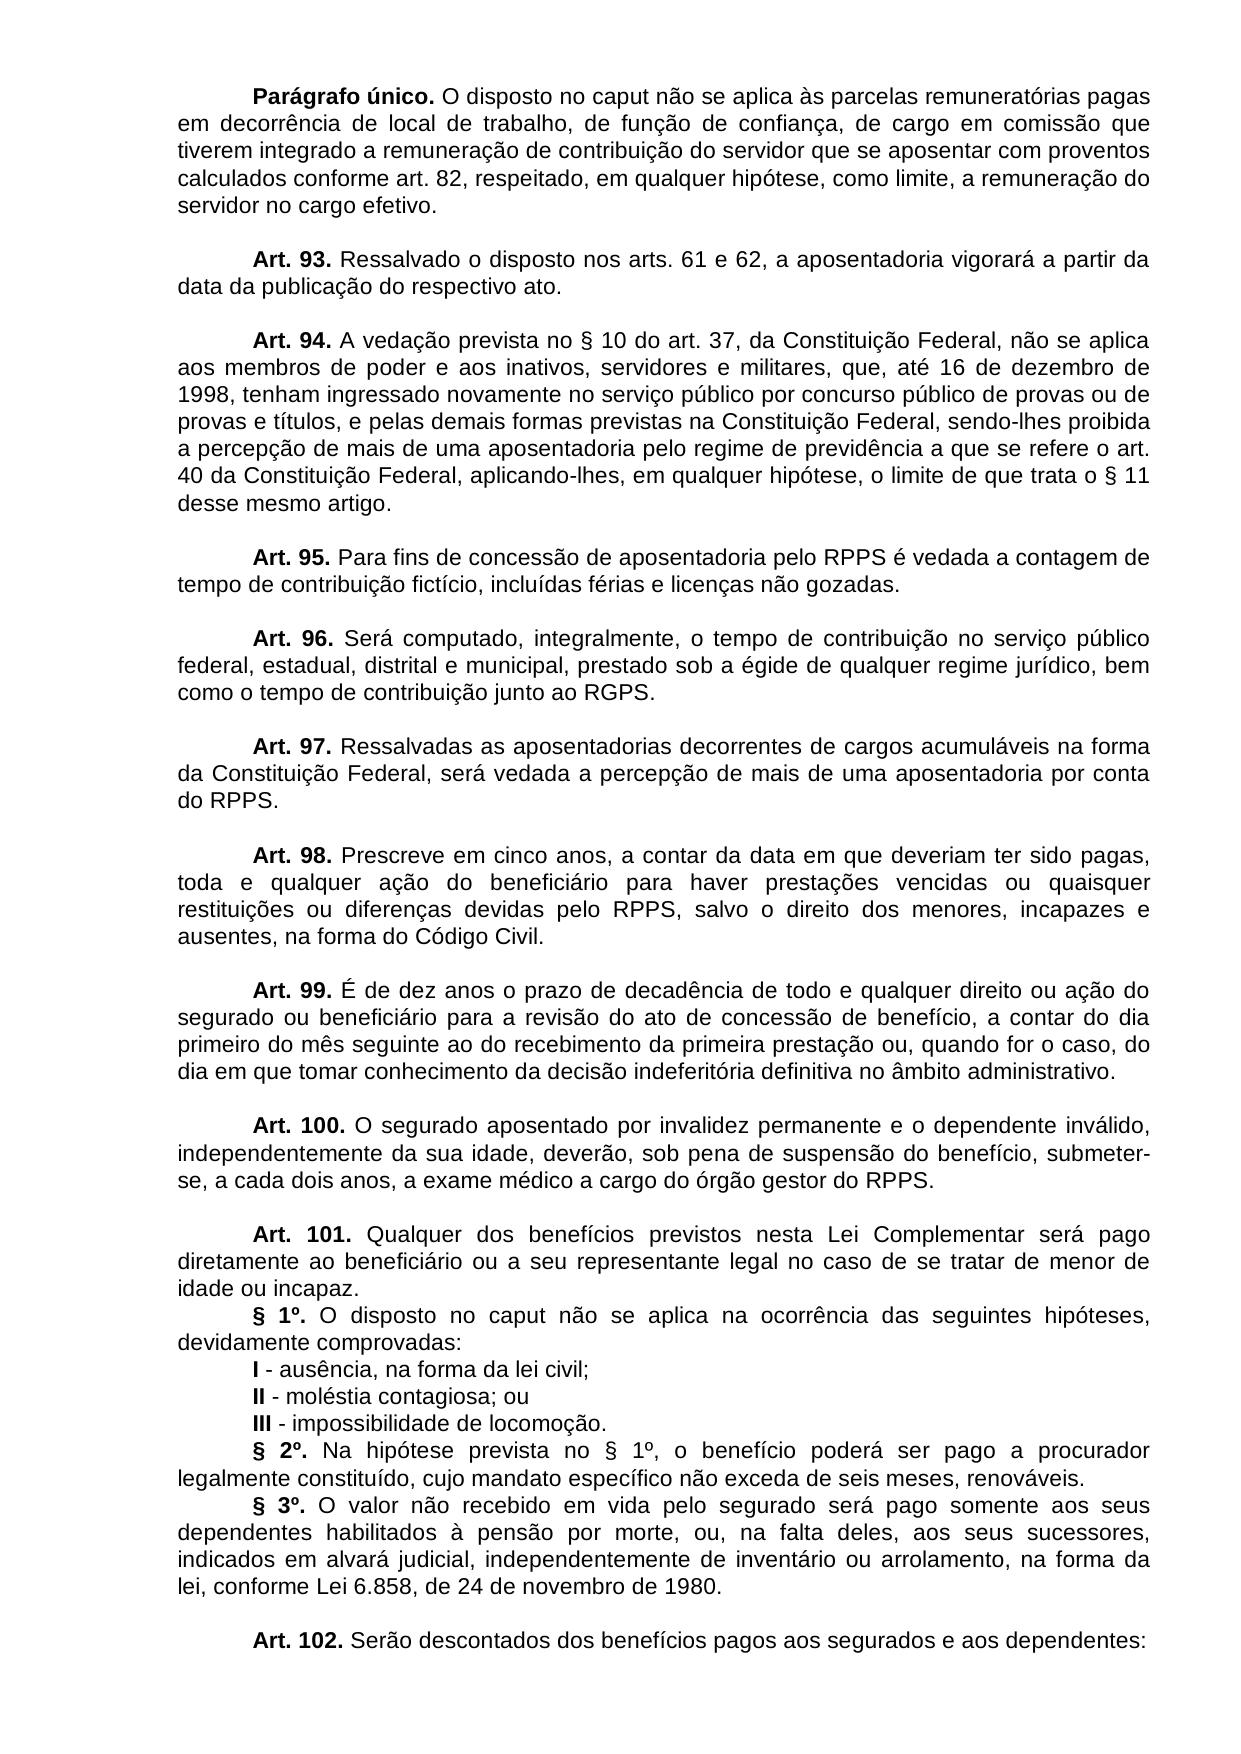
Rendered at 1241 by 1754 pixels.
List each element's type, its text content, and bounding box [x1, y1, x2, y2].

text Art. 93. Ressalvado o disposto nos arts. 61 e 62, a aposentadoria vigorará a partir da data da publicação do respectivo ato. [177, 245, 1152, 299]
text Art. 99. É de dez anos o prazo de decadência de todo e qualquer direito ou ação do segurado ou beneficiário para a revisão do ato de concessão de benefício, a contar do dia primeiro do mês seguinte ao do recebimento da primeira prestação ou, quando for o caso, do dia em que tomar conhecimento da decisão indeferitória definitiva no âmbito administrativo. [177, 976, 1152, 1085]
text Art. 102. Serão descontados dos benefícios pagos aos segurados e aos dependentes: [177, 1626, 1152, 1653]
text Parágrafo único. O disposto no caput não se aplica às parcelas remuneratórias pagas em decorrência de local de trabalho, de função de confiança, de cargo em comissão que tiverem integrado a remuneração de contribuição do servidor que se aposentar com proventos calculados conforme art. 82, respeitado, em qualquer hipótese, como limite, a remuneração do servidor no cargo efetivo. [177, 83, 1152, 218]
text Art. 97. Ressalvadas as aposentadorias decorrentes de cargos acumuláveis na forma da Constituição Federal, será vedada a percepção de mais de uma aposentadoria por conta do RPPS. [177, 733, 1152, 814]
text Art. 95. Para fins de concessão de aposentadoria pelo RPPS é vedada a contagem de tempo de contribuição fictício, incluídas férias e licenças não gozadas. [177, 543, 1152, 597]
text Art. 101. Qualquer dos benefícios previstos nesta Lei Complementar será pago diretamente ao beneficiário ou a seu representante legal no caso de se tratar de menor de idade ou incapaz. [177, 1220, 1152, 1301]
text Art. 100. O segurado aposentado por invalidez permanente e o dependente inválido, independentemente da sua idade, deverão, sob pena de suspensão do benefício, submeter-se, a cada dois anos, a exame médico a cargo do órgão gestor do RPPS. [177, 1112, 1152, 1193]
text § 1º. O disposto no caput não se aplica na ocorrência das seguintes hipóteses, devidamente comprovadas: [177, 1301, 1152, 1356]
text Art. 96. Será computado, integralmente, o tempo de contribuição no serviço público federal, estadual, distrital e municipal, prestado sob a égide de qualquer regime jurídico, bem como o tempo de contribuição junto ao RGPS. [177, 624, 1152, 706]
text § 2º. Na hipótese prevista no § 1º, o benefício poderá ser pago a procurador legalmente constituído, cujo mandato específico não exceda de seis meses, renováveis. [177, 1437, 1152, 1491]
text § 3º. O valor não recebido em vida pelo segurado será pago somente aos seus dependentes habilitados à pensão por morte, ou, na falta deles, aos seus sucessores, indicados em alvará judicial, independentemente de inventário ou arrolamento, na forma da lei, conforme Lei 6.858, de 24 de novembro de 1980. [177, 1491, 1152, 1599]
text III - impossibilidade de locomoção. [177, 1410, 1152, 1437]
text II - moléstia contagiosa; ou [177, 1383, 1152, 1410]
text Art. 94. A vedação prevista no § 10 do art. 37, da Constituição Federal, não se aplica aos membros de poder e aos inativos, servidores e militares, que, até 16 de dezembro de 1998, tenham ingressado novamente no serviço público por concurso público de provas ou de provas e títulos, e pelas demais formas previstas na Constituição Federal, sendo-lhes proibida a percepção de mais de uma aposentadoria pelo regime de previdência a que se refere o art. 40 da Constituição Federal, aplicando-lhes, em qualquer hipótese, o limite de que trata o § 11 desse mesmo artigo. [177, 326, 1152, 516]
text Art. 98. Prescreve em cinco anos, a contar da data em que deveriam ter sido pagas, toda e qualquer ação do beneficiário para haver prestações vencidas ou quaisquer restituições ou diferenças devidas pelo RPPS, salvo o direito dos menores, incapazes e ausentes, na forma do Código Civil. [177, 841, 1152, 949]
text I - ausência, na forma da lei civil; [177, 1356, 1152, 1383]
